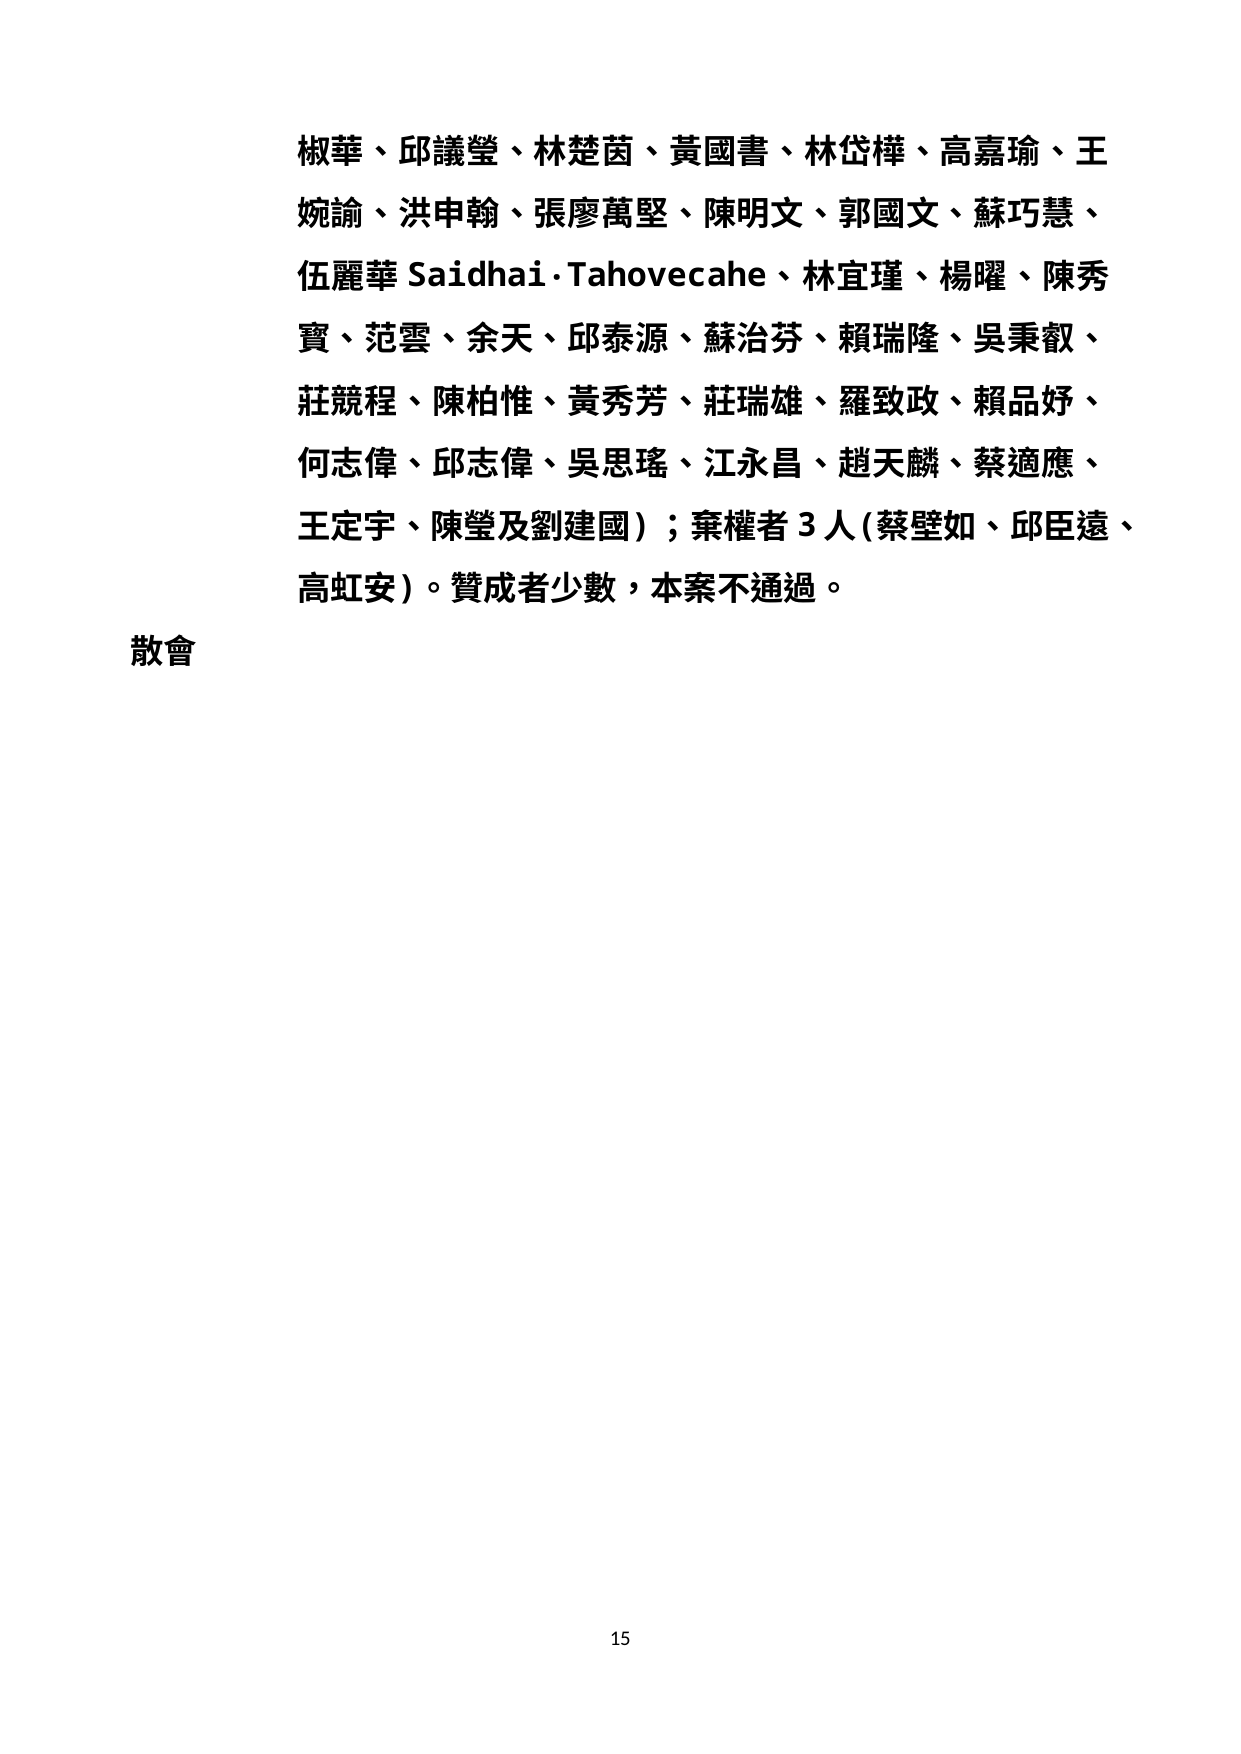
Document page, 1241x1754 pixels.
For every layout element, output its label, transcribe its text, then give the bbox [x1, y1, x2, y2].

text 表決結果：在場出席委員57人(不含主席)；贊成者16人(林德福、萬美玲、林奕華、李德維、溫玉霞、孔文吉、謝衣鳯、吳斯懷、江啟臣、鄭正鈐、廖婉汝、徐志榮、張育美、陳以信、馬文君及羅明才)；反對者38人(陳亭妃、陳椒華、邱議瑩、林楚茵、黃國書、林岱樺、高嘉瑜、王婉諭、洪申翰、張廖萬堅、陳明文、郭國文、蘇巧慧、伍麗華Saidhai‧Tahovecahe、林宜瑾、楊曜、陳秀寳、范雲、余天、邱泰源、蘇治芬、賴瑞隆、吳秉叡、莊競程、陳柏惟、黃秀芳、莊瑞雄、羅致政、賴品妤、何志偉、邱志偉、吳思瑤、江永昌、趙天麟、蔡適應、王定宇、陳瑩及劉建國) ；棄權者3人(蔡壁如、邱臣遠、高虹安)。贊成者少數，本案不通過。 [130, 107, 1110, 607]
text 散會 [130, 607, 1110, 669]
